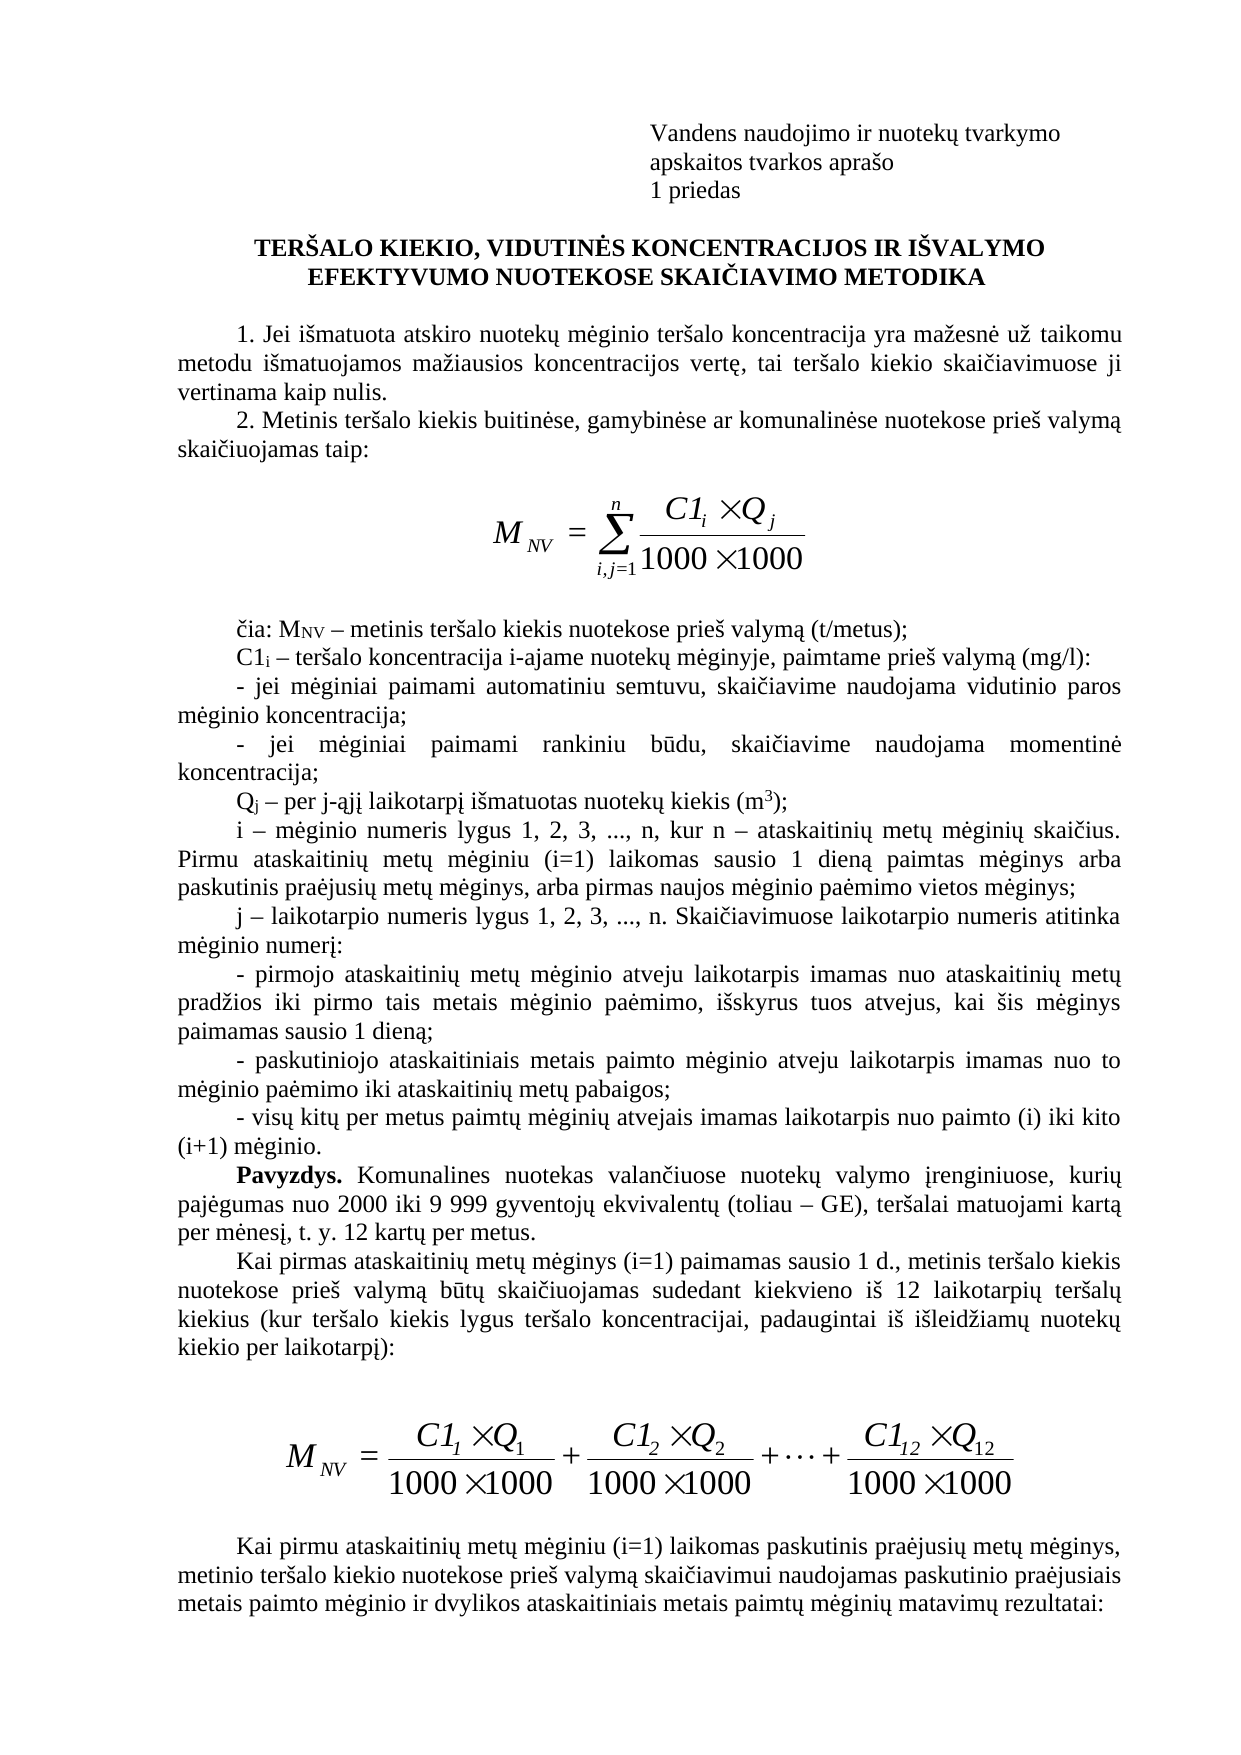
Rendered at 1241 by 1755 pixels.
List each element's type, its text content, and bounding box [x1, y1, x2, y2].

text 1. Jei išmatuota atskiro nuotekų mėginio teršalo koncentracija yra mažesnė už taikomu metodu išmatuojamos mažiausios koncentracijos vertę, tai teršalo kiekio skaičiavimuose ji vertinama kaip nulis. [177, 319, 1122, 406]
text Pavyzdys. Komunalines nuotekas valančiuose nuotekų valymo įrenginiuose, kurių pajėgumas nuo 2000 iki 9 999 gyventojų ekvivalentų (toliau – GE), teršalai matuojami kartą per mėnesį, t. y. 12 kartų per metus. [177, 1160, 1122, 1246]
text 2. Metinis teršalo kiekis buitinėse, gamybinėse ar komunalinėse nuotekose prieš valymą skaičiuojamas taip: [177, 406, 1122, 463]
text - visų kitų per metus paimtų mėginių atvejais imamas laikotarpis nuo paimto (i) iki kito (i+1) mėginio. [177, 1102, 1122, 1160]
text MNV=(CL1xQ1)/(1000x1000)+ (CL2xQ2)/(1000x1000)+...+ (CL12xQ12)/(1000x1000) [177, 1390, 1122, 1502]
text Kai pirmas ataskaitinių metų mėginys (i=1) paimamas sausio 1 d., metinis teršalo kiekis nuotekose prieš valymą būtų skaičiuojamas sudedant kiekvieno iš 12 laikotarpių teršalų kiekius (kur teršalo kiekis lygus teršalo koncentracijai, padaugintai iš išleidžiamų nuotekų kiekio per laikotarpį): [177, 1246, 1122, 1361]
text - jei mėginiai paimami automatiniu semtuvu, skaičiavime naudojama vidutinio paros mėginio koncentracija; [177, 671, 1122, 729]
text čia: MNV – metinis teršalo kiekis nuotekose prieš valymą (t/metus); [177, 614, 1122, 642]
text C1i – teršalo koncentracija i-ajame nuotekų mėginyje, paimtame prieš valymą (mg/l): [177, 642, 1122, 671]
text i – mėginio numeris lygus 1, 2, 3, ..., n, kur n – ataskaitinių metų mėginių skaičius. Pirmu ataskaitinių metų mėginiu (i=1) laikomas sausio 1 dieną paimtas mėginys arba paskutinis praėjusių metų mėginys, arba pirmas naujos mėginio paėmimo vietos mėginys; [177, 815, 1122, 901]
text MNV=SUMA(i,j=1,...,n)(ClixQj/1000x1000) [177, 463, 1122, 585]
text j – laikotarpio numeris lygus 1, 2, 3, ..., n. Skaičiavimuose laikotarpio numeris atitinka mėginio numerį: [177, 901, 1122, 959]
text Vandens naudojimo ir nuotekų tvarkymo apskaitos tvarkos aprašo [649, 118, 1122, 176]
text - paskutiniojo ataskaitiniais metais paimto mėginio atveju laikotarpis imamas nuo to mėginio paėmimo iki ataskaitinių metų pabaigos; [177, 1045, 1122, 1102]
text Qj – per j-ąjį laikotarpį išmatuotas nuotekų kiekis (m3); [177, 786, 1122, 815]
text - jei mėginiai paimami rankiniu būdu, skaičiavime naudojama momentinė koncentracija; [177, 729, 1122, 786]
text Kai pirmu ataskaitinių metų mėginiu (i=1) laikomas paskutinis praėjusių metų mėginys, metinio teršalo kiekio nuotekose prieš valymą skaičiavimui naudojamas paskutinio praėjusiais metais paimto mėginio ir dvylikos ataskaitiniais metais paimtų mėginių matavimų rezultatai: [177, 1531, 1122, 1617]
text 1 priedas [649, 176, 1122, 204]
text - pirmojo ataskaitinių metų mėginio atveju laikotarpis imamas nuo ataskaitinių metų pradžios iki pirmo tais metais mėginio paėmimo, išskyrus tuos atvejus, kai šis mėginys paimamas sausio 1 dieną; [177, 959, 1122, 1045]
text TERŠALO KIEKIO, VIDUTINĖS KONCENTRACIJOS IR IŠVALYMO EFEKTYVUMO NUOTEKOSE SKAIČIAVIMO METODIKA [177, 233, 1122, 291]
